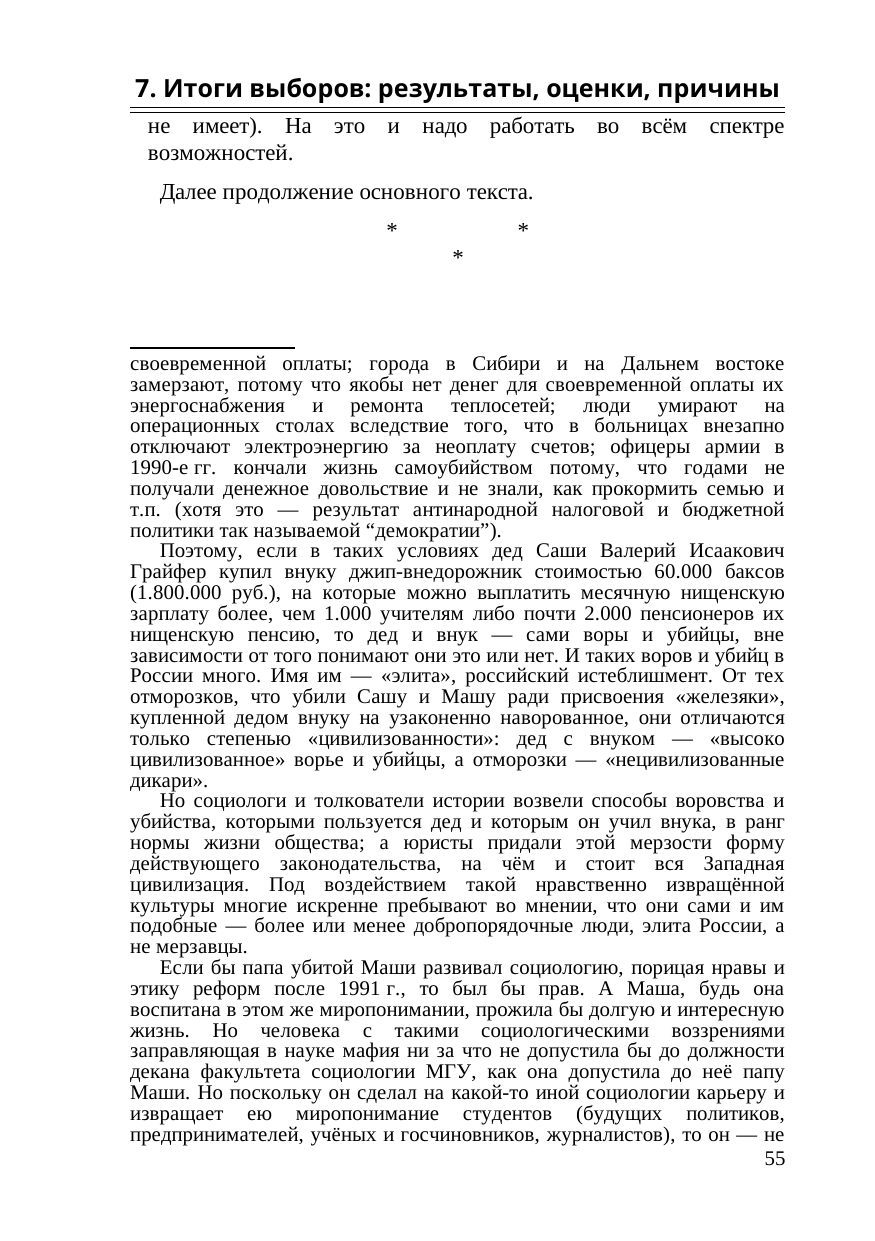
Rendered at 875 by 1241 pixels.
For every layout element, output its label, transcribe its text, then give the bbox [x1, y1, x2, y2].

text Далее продолжение основного текста. [130, 178, 785, 204]
text своевременной оплаты; города в Сибири и на Дальнем востоке замерзают, потому что якобы нет денег для своевременной оплаты их энергоснабжения и ремонта теплосетей; люди умирают на операционных столах вследствие того, что в больницах внезапно отключают электроэнергию за неоплату счетов; офицеры армии в 1990‑е гг. кончали жизнь самоубийством потому, что годами не получали денежное довольствие и не знали, как прокормить семью и т.п. (хотя это — результат антинародной налоговой и бюджетной политики так называемой “демократии”). [130, 354, 785, 541]
text Но социологи и толкователи истории возвели способы воровства и убийства, которыми пользуется дед и которым он учил внука, в ранг нормы жизни общества; а юристы придали этой мерзости форму действующего законодательства, на чём и стоит вся Западная цивилизация. Под воздействием такой нравственно извращённой культуры многие искренне пребывают во мнении, что они сами и им подобные — более или менее добропорядочные люди, элита России, а не мерзавцы. [130, 791, 785, 958]
text * * * [130, 217, 785, 270]
text Если бы папа убитой Маши развивал социологию, порицая нравы и этику реформ после 1991 г., то был бы прав. А Маша, будь она воспитана в этом же миропонимании, прожила бы долгую и интересную жизнь. Но человека с такими социологическими воззрениями заправляющая в науке мафия ни за что не допустила бы до должности декана факультета социологии МГУ, как она допустила до неё папу Маши. Но поскольку он сделал на какой-то иной социологии карьеру и извращает ею миропонимание студентов (будущих политиков, предпринимателей, учёных и госчиновников, журналистов), то он — не [130, 958, 785, 1145]
text Поэтому, если в таких условиях дед Саши Валерий Исаакович Грайфер купил внуку джип-внедорожник стоимостью 60.000 баксов (1.800.000 руб.), на которые можно выплатить месячную нищенскую зарплату более, чем 1.000 учителям либо почти 2.000 пенсионеров их нищенскую пенсию, то дед и внук — сами воры и убийцы, вне зависимости от того понимают они это или нет. И таких воров и убийц в России много. Имя им — «элита», российский истеблишмент. От тех отморозков, что убили Сашу и Машу ради присвоения «железяки», купленной дедом внуку на узаконенно наворованное, они отличаются только степенью «цивилизованности»: дед с внуком — «высоко цивилизованное» ворье и убийцы, а отморозки — «нецивилизованные дикари». [130, 541, 785, 791]
text не имеет). На это и надо работать во всём спектре возможностей. [148, 113, 785, 165]
